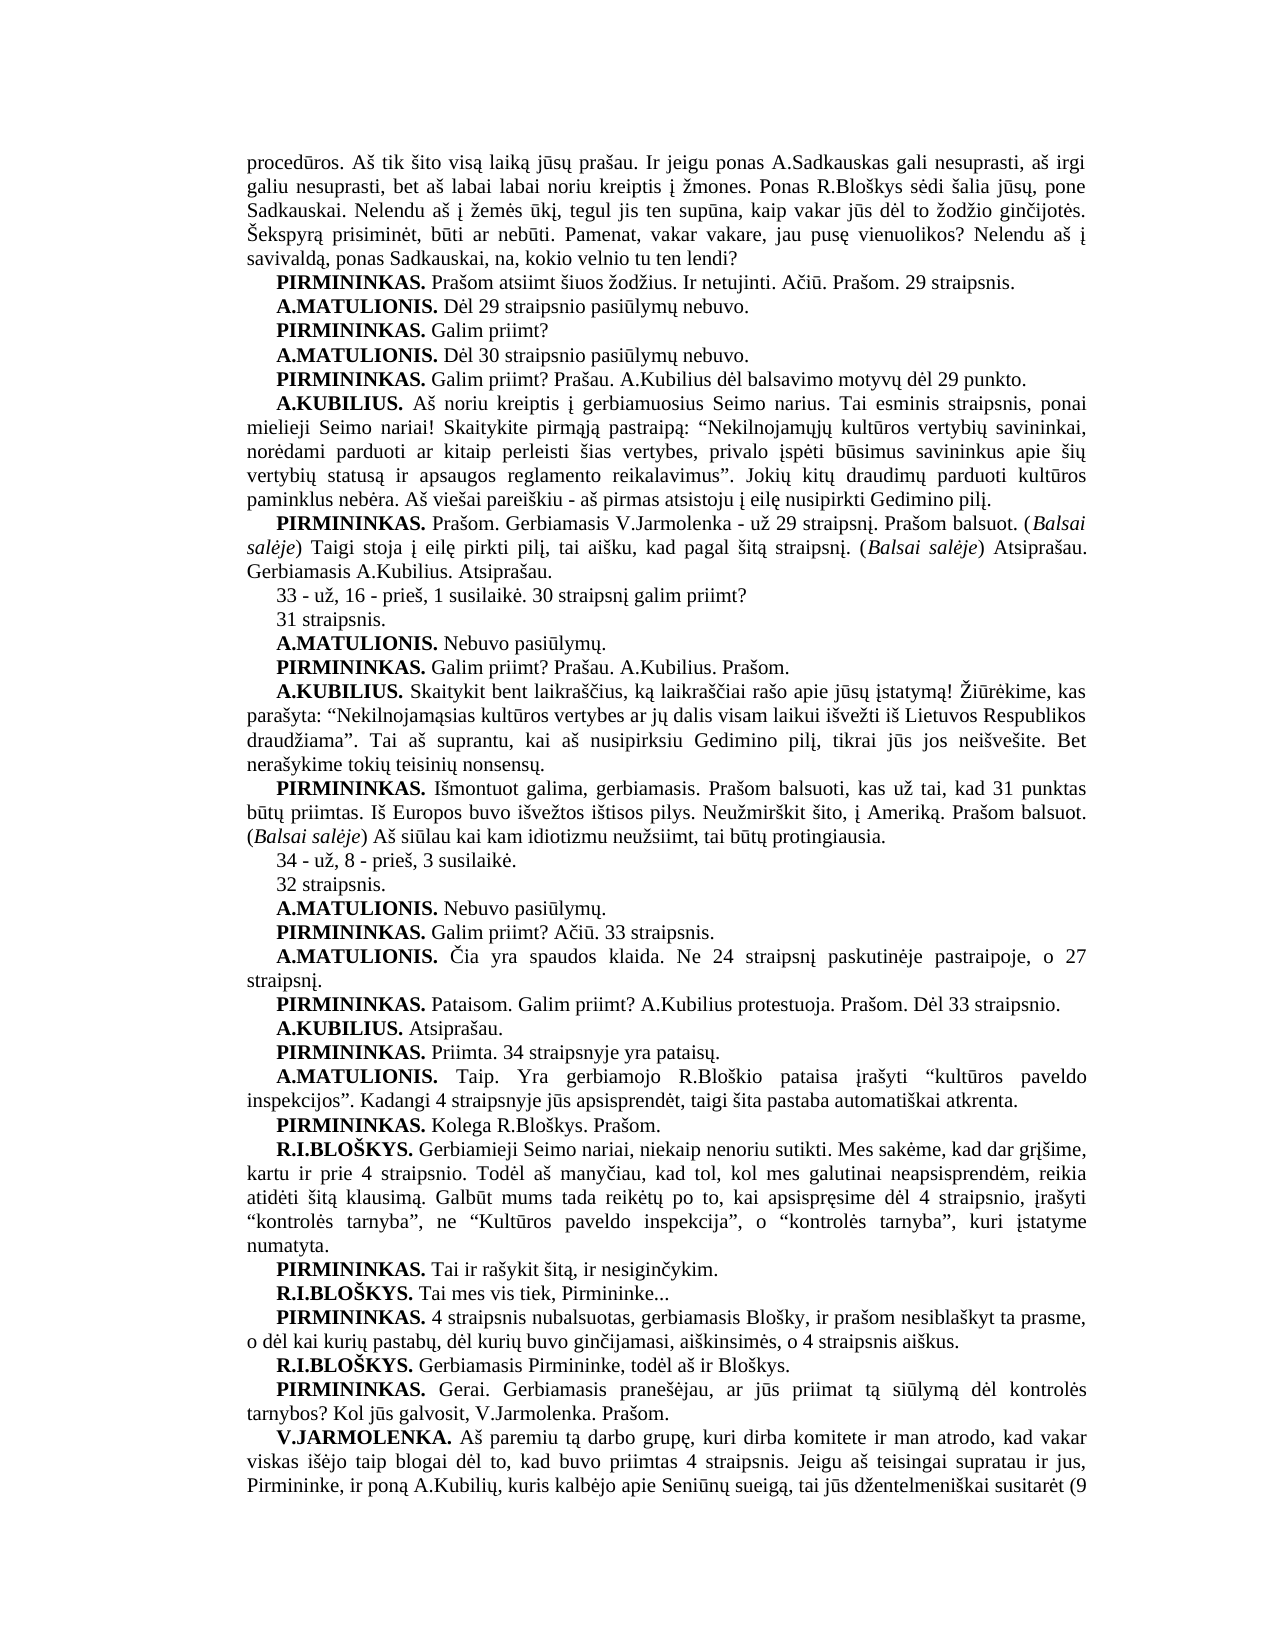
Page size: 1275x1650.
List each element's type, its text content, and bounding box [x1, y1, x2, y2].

text PIRMININKAS. Prašom. Gerbiamasis V.Jarmolenka - už 29 straipsnį. Prašom balsuot. (Balsai salėje) Taigi stoja į eilę pirkti pilį, tai aišku, kad pagal šitą straipsnį. (Balsai salėje) Atsiprašau. Gerbiamasis A.Kubilius. Atsiprašau. [247, 511, 1087, 583]
text V.JARMOLENKA. Aš paremiu tą darbo grupę, kuri dirba komitete ir man atrodo, kad vakar viskas išėjo taip blogai dėl to, kad buvo priimtas 4 straipsnis. Jeigu aš teisingai supratau ir jus, Pirmininke, ir poną A.Kubilių, kuris kalbėjo apie Seniūnų sueigą, tai jūs džentelmeniškai susitarėt (9 [247, 1425, 1087, 1497]
text PIRMININKAS. Galim priimt? Ačiū. 33 straipsnis. [247, 920, 1087, 944]
text A.MATULIONIS. Nebuvo pasiūlymų. [247, 631, 1087, 655]
text PIRMININKAS. Išmontuot galima, gerbiamasis. Prašom balsuoti, kas už tai, kad 31 punktas būtų priimtas. Iš Europos buvo išvežtos ištisos pilys. Neužmirškit šito, į Ameriką. Prašom balsuot. (Balsai salėje) Aš siūlau kai kam idiotizmu neužsiimt, tai būtų protingiausia. [247, 776, 1087, 848]
text procedūros. Aš tik šito visą laiką jūsų prašau. Ir jeigu ponas A.Sadkauskas gali nesuprasti, aš irgi galiu nesuprasti, bet aš labai labai noriu kreiptis į žmones. Ponas R.Bloškys sėdi šalia jūsų, pone Sadkauskai. Nelendu aš į žemės ūkį, tegul jis ten supūna, kaip vakar jūs dėl to žodžio ginčijotės. Šekspyrą prisiminėt, būti ar nebūti. Pamenat, vakar vakare, jau pusę vienuolikos? Nelendu aš į savivaldą, ponas Sadkauskai, na, kokio velnio tu ten lendi? [247, 150, 1087, 270]
text PIRMININKAS. Gerai. Gerbiamasis pranešėjau, ar jūs priimat tą siūlymą dėl kontrolės tarnybos? Kol jūs galvosit, V.Jarmolenka. Prašom. [247, 1377, 1087, 1425]
text PIRMININKAS. Prašom atsiimt šiuos žodžius. Ir netujinti. Ačiū. Prašom. 29 straipsnis. [247, 270, 1087, 294]
text PIRMININKAS. 4 straipsnis nubalsuotas, gerbiamasis Blošky, ir prašom nesiblaškyt ta prasme, o dėl kai kurių pastabų, dėl kurių buvo ginčijamasi, aiškinsimės, o 4 straipsnis aiškus. [247, 1305, 1087, 1353]
text PIRMININKAS. Kolega R.Bloškys. Prašom. [247, 1112, 1087, 1137]
text 33 - už, 16 - prieš, 1 susilaikė. 30 straipsnį galim priimt? [247, 583, 1087, 607]
text R.I.BLOŠKYS. Tai mes vis tiek, Pirmininke... [247, 1281, 1087, 1305]
text A.MATULIONIS. Dėl 30 straipsnio pasiūlymų nebuvo. [247, 342, 1087, 367]
text R.I.BLOŠKYS. Gerbiamasis Pirmininke, todėl aš ir Bloškys. [247, 1353, 1087, 1377]
text PIRMININKAS. Galim priimt? Prašau. A.Kubilius. Prašom. [247, 655, 1087, 679]
text 31 straipsnis. [247, 607, 1087, 631]
text A.KUBILIUS. Atsiprašau. [247, 1016, 1087, 1040]
text A.MATULIONIS. Nebuvo pasiūlymų. [247, 896, 1087, 920]
text PIRMININKAS. Galim priimt? [247, 318, 1087, 342]
text PIRMININKAS. Pataisom. Galim priimt? A.Kubilius protestuoja. Prašom. Dėl 33 straipsnio. [247, 992, 1087, 1016]
text PIRMININKAS. Priimta. 34 straipsnyje yra pataisų. [247, 1040, 1087, 1064]
text 32 straipsnis. [247, 872, 1087, 896]
text A.MATULIONIS. Čia yra spaudos klaida. Ne 24 straipsnį paskutinėje pastraipoje, o 27 straipsnį. [247, 944, 1087, 992]
text R.I.BLOŠKYS. Gerbiamieji Seimo nariai, niekaip nenoriu sutikti. Mes sakėme, kad dar grįšime, kartu ir prie 4 straipsnio. Todėl aš manyčiau, kad tol, kol mes galutinai neapsisprendėm, reikia atidėti šitą klausimą. Galbūt mums tada reikėtų po to, kai apsispręsime dėl 4 straipsnio, įrašyti “kontrolės tarnyba”, ne “Kultūros paveldo inspekcija”, o “kontrolės tarnyba”, kuri įstatyme numatyta. [247, 1137, 1087, 1257]
text A.MATULIONIS. Taip. Yra gerbiamojo R.Bloškio pataisa įrašyti “kultūros paveldo inspekcijos”. Kadangi 4 straipsnyje jūs apsisprendėt, taigi šita pastaba automatiškai atkrenta. [247, 1064, 1087, 1112]
text PIRMININKAS. Galim priimt? Prašau. A.Kubilius dėl balsavimo motyvų dėl 29 punkto. [247, 367, 1087, 391]
text A.MATULIONIS. Dėl 29 straipsnio pasiūlymų nebuvo. [247, 294, 1087, 318]
text 34 - už, 8 - prieš, 3 susilaikė. [247, 848, 1087, 872]
text A.KUBILIUS. Skaitykit bent laikraščius, ką laikraščiai rašo apie jūsų įstatymą! Žiūrėkime, kas parašyta: “Nekilnojamąsias kultūros vertybes ar jų dalis visam laikui išvežti iš Lietuvos Respublikos draudžiama”. Tai aš suprantu, kai aš nusipirksiu Gedimino pilį, tikrai jūs jos neišvešite. Bet nerašykime tokių teisinių nonsensų. [247, 679, 1087, 776]
text PIRMININKAS. Tai ir rašykit šitą, ir nesiginčykim. [247, 1257, 1087, 1281]
text A.KUBILIUS. Aš noriu kreiptis į gerbiamuosius Seimo narius. Tai esminis straipsnis, ponai mielieji Seimo nariai! Skaitykite pirmąją pastraipą: “Nekilnojamųjų kultūros vertybių savininkai, norėdami parduoti ar kitaip perleisti šias vertybes, privalo įspėti būsimus savininkus apie šių vertybių statusą ir apsaugos reglamento reikalavimus”. Jokių kitų draudimų parduoti kultūros paminklus nebėra. Aš viešai pareiškiu - aš pirmas atsistoju į eilę nusipirkti Gedimino pilį. [247, 391, 1087, 511]
